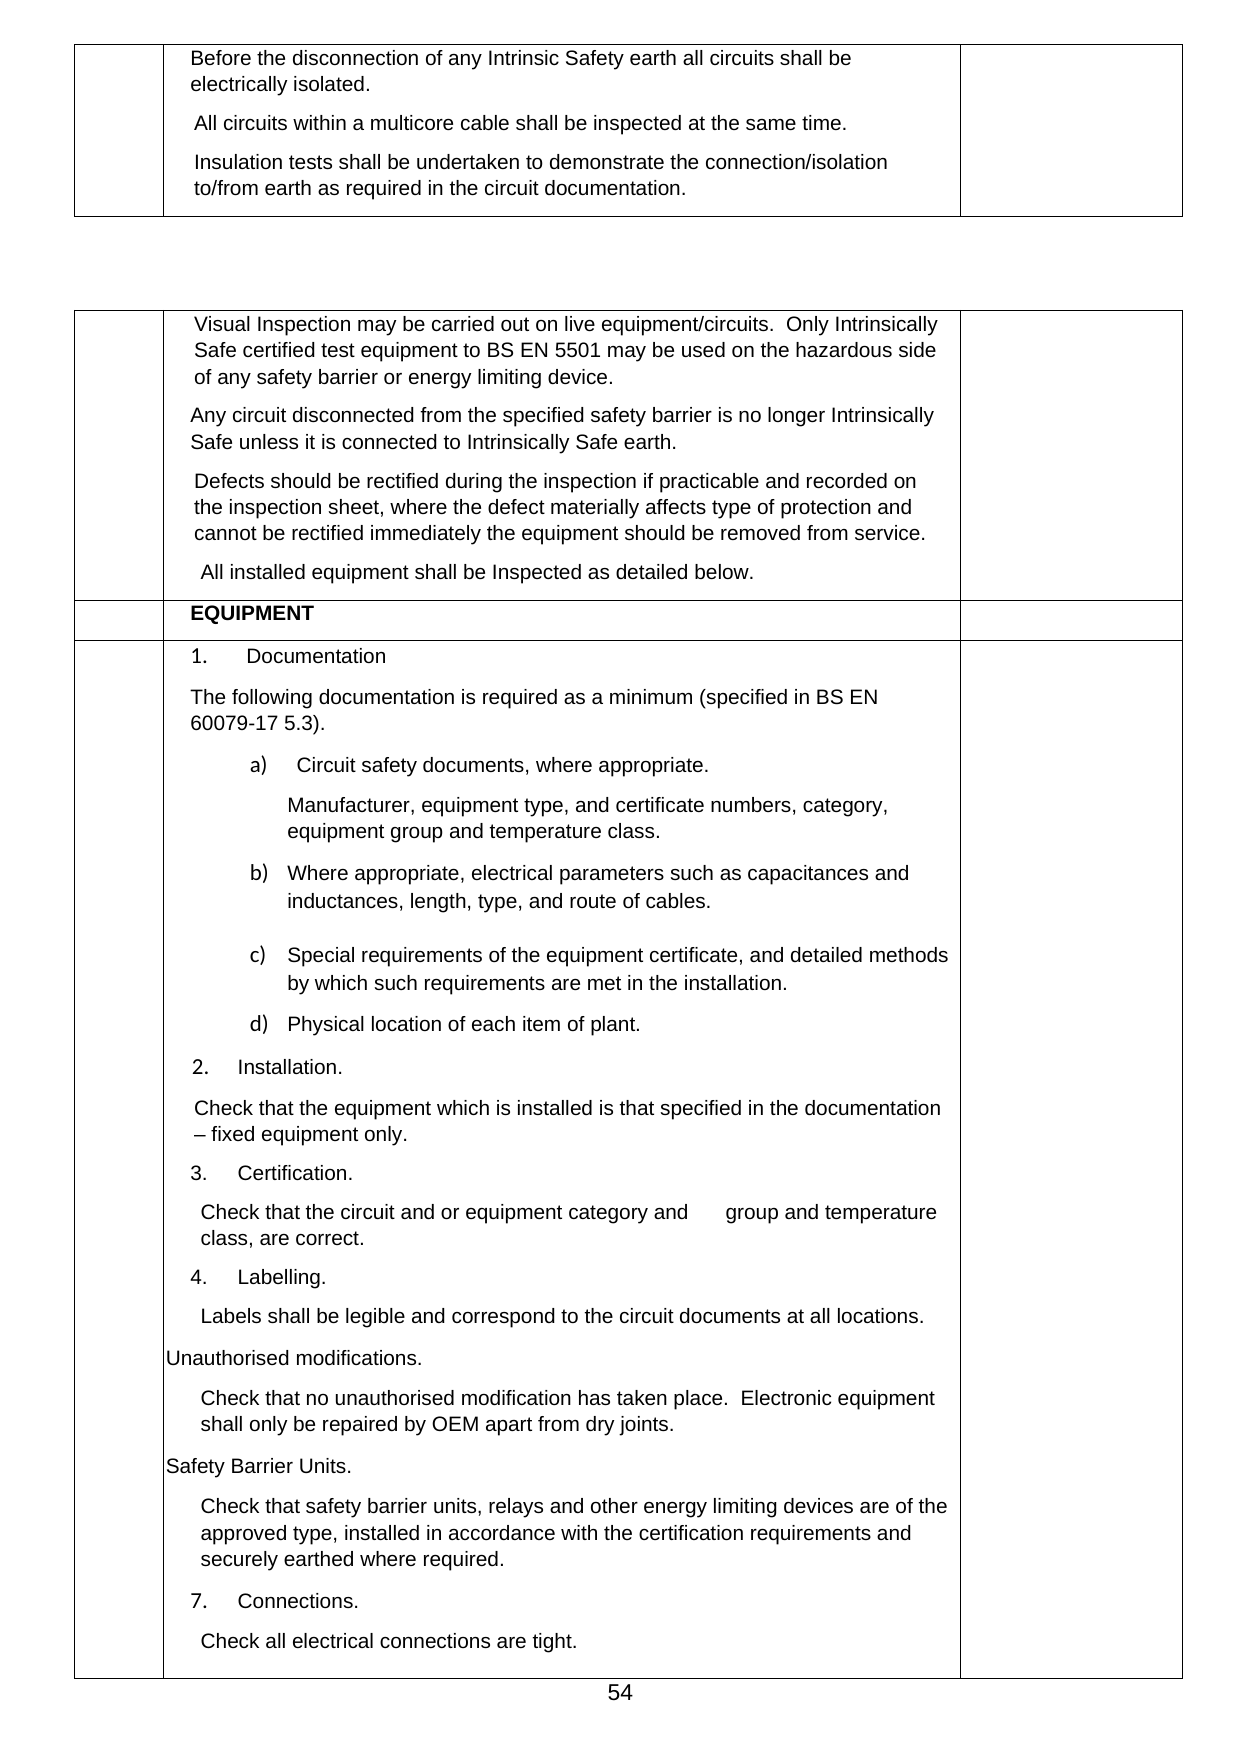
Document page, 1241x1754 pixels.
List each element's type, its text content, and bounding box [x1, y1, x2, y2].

table_cell [961, 641, 1182, 1678]
table_cell [75, 601, 163, 640]
table_cell [75, 641, 163, 1678]
table_cell [961, 45, 1182, 216]
table_cell EQUIPMENT [164, 601, 960, 640]
table_header [75, 311, 163, 600]
table_cell [961, 601, 1182, 640]
table_cell [75, 45, 163, 216]
table_header Visual Inspection may be carried out on live equipment/circuits. Only Intrinsically Safe certified test equipment to BS EN 5501 may be used on the hazardous side of any safety barrier or energy limiting device. Any circuit disconnected from the specified safety barrier is no longer Intrinsically Safe unless it is connected to Intrinsically Safe earth. Defects should be rectified during the inspection if practicable and recorded on the inspection sheet, where the defect materially affects type of protection and cannot be rectified immediately the equipment should be removed from service. All installed equipment shall be Inspected as detailed below. [164, 311, 960, 600]
table_cell Before the disconnection of any Intrinsic Safety earth all circuits shall be electrically isolated. All circuits within a multicore cable shall be inspected at the same time. Insulation tests shall be undertaken to demonstrate the connection/isolation to/from earth as required in the circuit documentation. [164, 45, 960, 216]
table_cell Documentation The following documentation is required as a minimum (specified in BS EN 60079-17 5.3). Circuit safety documents, where appropriate. Manufacturer, equipment type, and certificate numbers, category, equipment group and temperature class. Where appropriate, electrical parameters such as capacitances and inductances, length, type, and route of cables. Special requirements of the equipment certificate, and detailed methods by which such requirements are met in the installation. Physical location of each item of plant. Installation. Check that the equipment which is installed is that specified in the documentation – fixed equipment only. Certification. Check that the circuit and or equipment category and group and temperature class, are correct. Labelling. Labels shall be legible and correspond to the circuit documents at all locations. Unauthorised modifications. Check that no unauthorised modification has taken place. Electronic equipment shall only be repaired by OEM apart from dry joints. Safety Barrier Units. Check that safety barrier units, relays and other energy limiting devices are of the approved type, installed in accordance with the certification requirements and securely earthed where required. Connections. Check all electrical connections are tight. Printed circuit boards Check that printed circuit boards, where they are designed for user inspection, are clean and undamaged. [164, 641, 960, 1678]
table_header [961, 311, 1182, 600]
